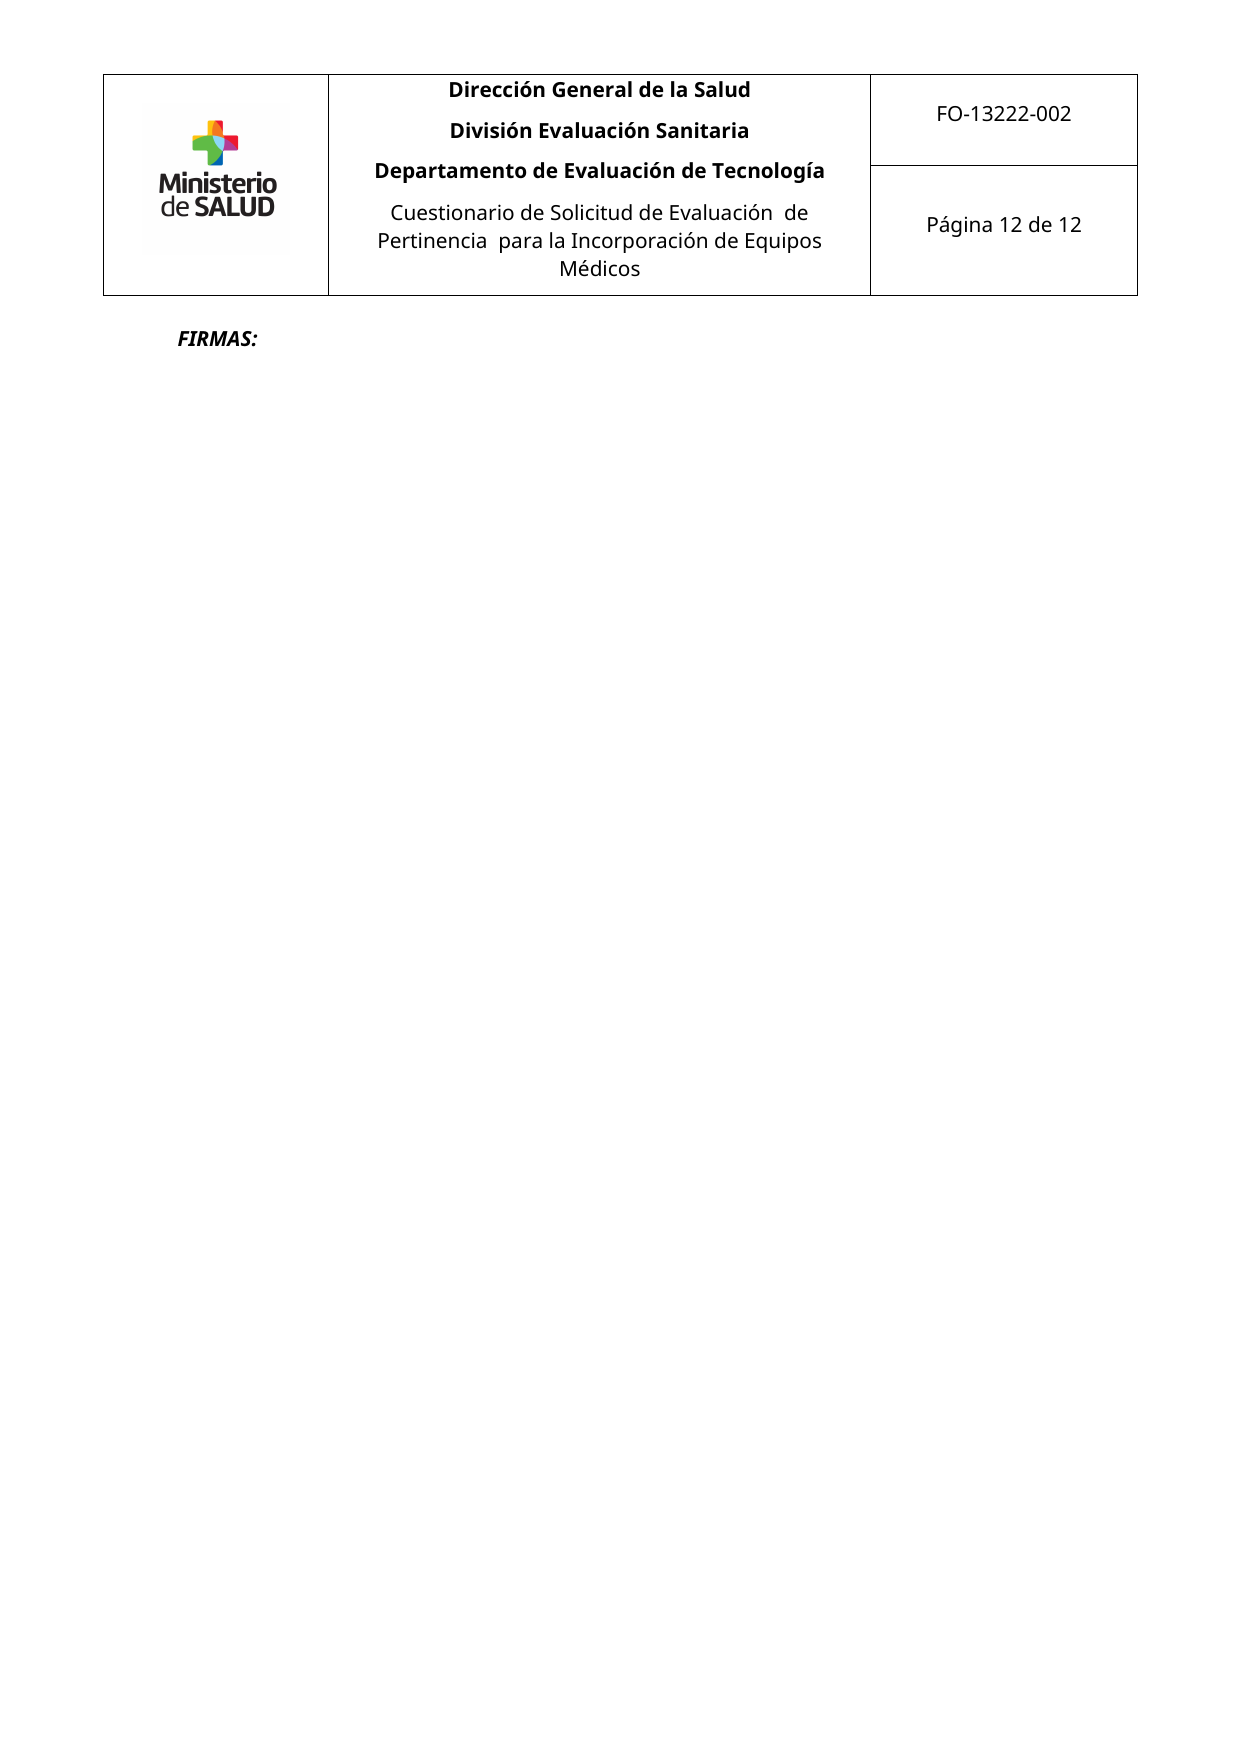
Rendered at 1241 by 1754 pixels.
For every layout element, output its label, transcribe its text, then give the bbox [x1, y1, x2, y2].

text FIRMAS: [177, 324, 1063, 353]
picture [141, 103, 290, 255]
